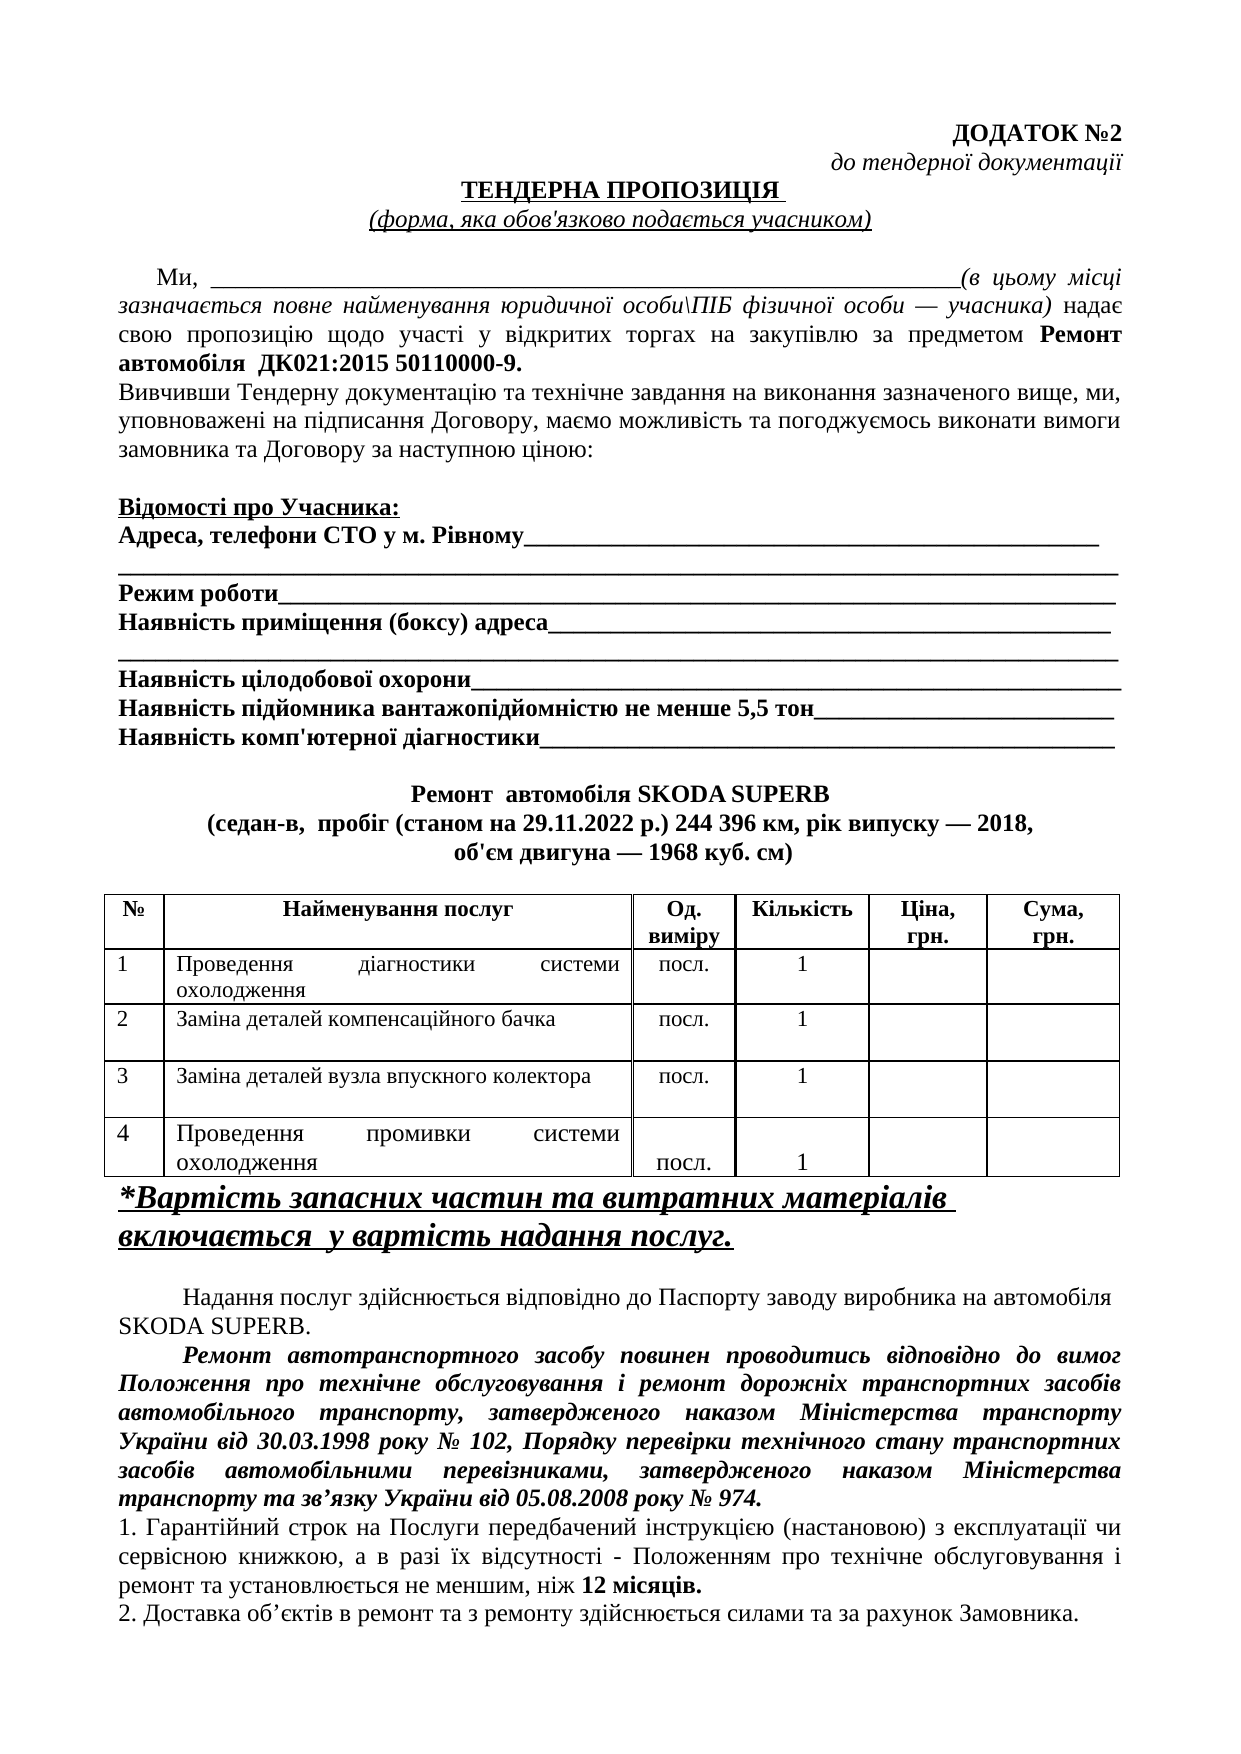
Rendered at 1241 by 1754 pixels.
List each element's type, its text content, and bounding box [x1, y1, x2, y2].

table_cell [870, 1062, 986, 1117]
text Вивчивши Тендерну документацію та технічне завдання на виконання зазначеного вище, ми, уповноважені на підписання Договору, маємо можливість та погоджуємось виконати вимоги замовника та Договору за наступною ціною: [118, 377, 1122, 463]
table_cell 1 [105, 950, 163, 1003]
text Ремонт автотранспортного засобу повинен проводитись відповідно до вимог Положення про технічне обслуговування і ремонт дорожніх транспортних засобів автомобільного транспорту, затвердженого наказом Міністерства транспорту України від 30.03.1998 року № 102, Порядку перевірки технічного стану транспортних засобів автомобільними перевізниками, затвердженого наказом Міністерства транспорту та зв’язку України від 05.08.2008 року № 974. [118, 1340, 1122, 1512]
table_cell Заміна деталей компенсаційного бачка [165, 1005, 631, 1060]
table_cell [870, 1118, 986, 1176]
table_cell [988, 1005, 1119, 1060]
table_cell [988, 1118, 1119, 1176]
table_cell Проведення промивки системи охолодження [165, 1118, 631, 1176]
text ________________________________________________________________________________ [118, 549, 1122, 578]
text Режим роботи___________________________________________________________________ [118, 578, 1122, 607]
text Наявність приміщення (боксу) адреса_____________________________________________ [118, 607, 1122, 636]
text Ми, ____________________________________________________________(в цьому місці зазначається повне найменування юридичної особи\ПІБ фізичної особи — учасника) надає свою пропозицію щодо участі у відкритих торгах на закупівлю за предметом Ремонт автомобіля ДК021:2015 50110000-9. [118, 262, 1122, 377]
text Наявність підйомника вантажопідйомністю не менше 5,5 тон________________________ [118, 693, 1122, 722]
table_cell [870, 950, 986, 1003]
table_cell Заміна деталей вузла впускного колектора [165, 1062, 631, 1117]
table_header Сума, грн. [988, 895, 1119, 948]
table_cell посл. [634, 1062, 734, 1117]
table_cell 2 [105, 1005, 163, 1060]
text (седан-в, пробіг (станом на 29.11.2022 р.) 244 396 км, рік випуску — 2018, [118, 808, 1122, 837]
table_cell 4 [105, 1118, 163, 1176]
table_cell 1 [737, 1062, 868, 1117]
table_cell 3 [105, 1062, 163, 1117]
text ДОДАТОК №2 [118, 118, 1122, 147]
table_cell посл. [634, 950, 734, 1003]
table_header Од. виміру [634, 895, 734, 948]
text Наявність комп'ютерної діагностики______________________________________________ [118, 722, 1122, 751]
table_cell 1 [737, 1005, 868, 1060]
table_cell [988, 950, 1119, 1003]
table_header № [105, 895, 163, 948]
table_cell 1 [737, 1118, 868, 1176]
text Надання послуг здійснюється відповідно до Паспорту заводу виробника на автомобіля SKODA SUPERB. [118, 1282, 1122, 1340]
table_cell 1 [737, 950, 868, 1003]
text до тендерної документації [708, 147, 1122, 176]
table_header Найменування послуг [165, 895, 631, 948]
text (форма, яка обов'язково подається учасником) [118, 204, 1122, 233]
text ТЕНДЕРНА ПРОПОЗИЦІЯ [118, 176, 1122, 204]
text Ремонт автомобіля SKODA SUPERB [118, 779, 1122, 808]
table_cell [870, 1005, 986, 1060]
text Відомості про Учасника: [118, 492, 1122, 521]
text 1. Гарантійний строк на Послуги передбачений інструкцією (настановою) з експлуатації чи сервісною книжкою, а в разі їх відсутності - Положенням про технічне обслуговування і ремонт та установлюється не меншим, ніж 12 місяців. [118, 1512, 1122, 1598]
table_cell посл. [634, 1005, 734, 1060]
table_cell посл. [634, 1118, 734, 1176]
table_header Кількість [737, 895, 868, 948]
text Адреса, телефони СТО у м. Рівному______________________________________________ [118, 521, 1122, 549]
text 2. Доставка об’єктів в ремонт та з ремонту здійснюється силами та за рахунок Замовника. [118, 1598, 1122, 1627]
text ________________________________________________________________________________Наявність цілодобової охорони____________________________________________________ [118, 636, 1122, 693]
table_cell Проведення діагностики системи охолодження [165, 950, 631, 1003]
table_header Ціна, грн. [870, 895, 986, 948]
text *Вартість запасних частин та витратних матеріалів включається у вартість надання послуг. [118, 1177, 1122, 1253]
text об'єм двигуна — 1968 куб. см) [118, 837, 1122, 866]
table_cell [988, 1062, 1119, 1117]
